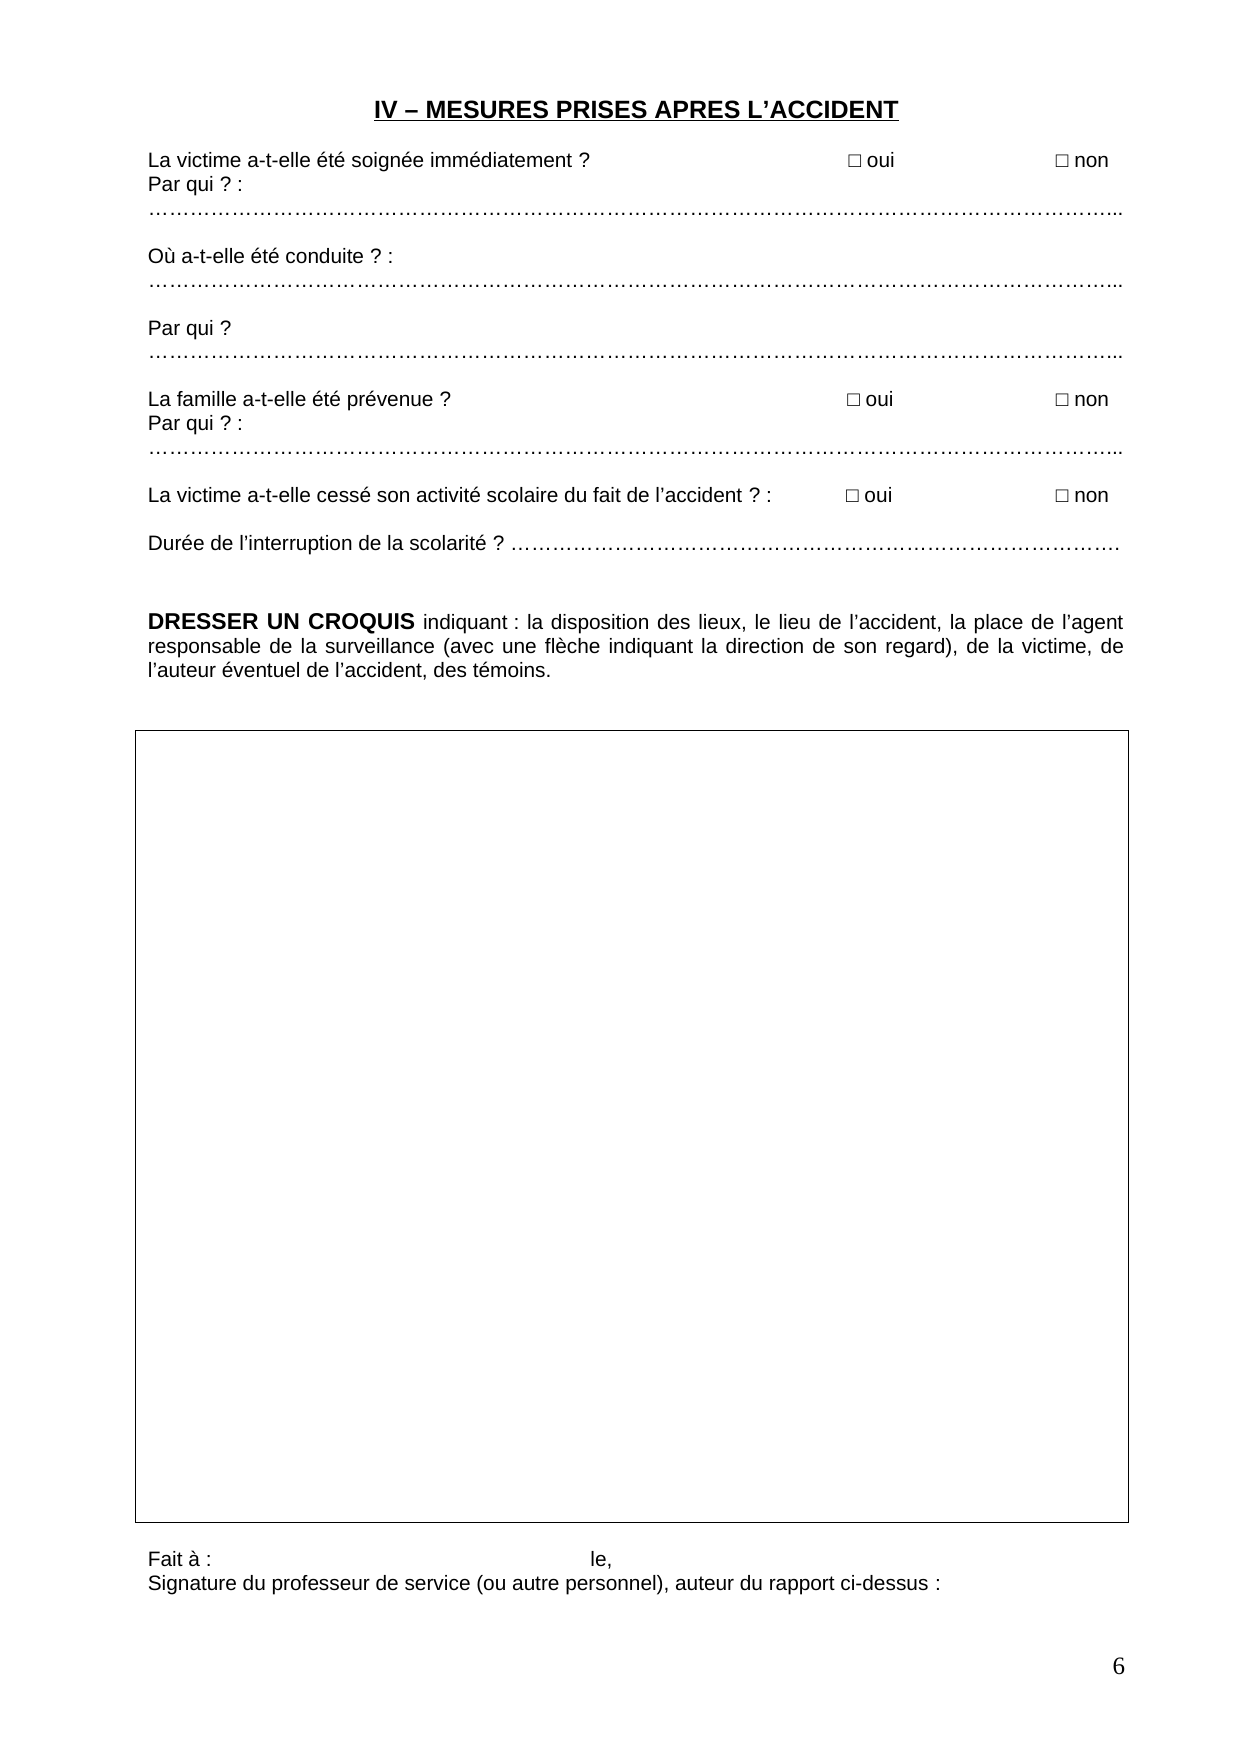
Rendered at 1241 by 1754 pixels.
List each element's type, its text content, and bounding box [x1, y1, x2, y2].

text …………………………………………………………………………………………………………………………... [148, 339, 1125, 363]
text La victime a-t-elle été soignée immédiatement ? □ oui □ non [148, 148, 1125, 172]
text …………………………………………………………………………………………………………………………... [148, 196, 1125, 219]
text IV – MESURES PRISES APRES L’ACCIDENT [148, 95, 1125, 124]
text La famille a-t-elle été prévenue ? □ oui □ non [148, 387, 1125, 411]
text Durée de l’interruption de la scolarité ? ……………………………………………………………………………. [148, 531, 1125, 555]
text Où a-t-elle été conduite ? : [148, 243, 1125, 267]
text Signature du professeur de service (ou autre personnel), auteur du rapport ci-dessus : [148, 1571, 1125, 1594]
table_header [136, 731, 1128, 1522]
text Par qui ? : [148, 172, 1125, 196]
text Fait à : le, [148, 1547, 1125, 1571]
text …………………………………………………………………………………………………………………………... [148, 267, 1125, 291]
text Par qui ? [148, 315, 1125, 339]
text …………………………………………………………………………………………………………………………... [148, 435, 1125, 459]
text Par qui ? : [148, 411, 1125, 435]
text La victime a-t-elle cessé son activité scolaire du fait de l’accident ? : □ oui □ non [148, 483, 1125, 507]
text DRESSER UN CROQUIS indiquant : la disposition des lieux, le lieu de l’accident, la place de l’agent responsable de la surveillance (avec une flèche indiquant la direction de son regard), de la victime, de l’auteur éventuel de l’accident, des témoins. [148, 608, 1125, 682]
